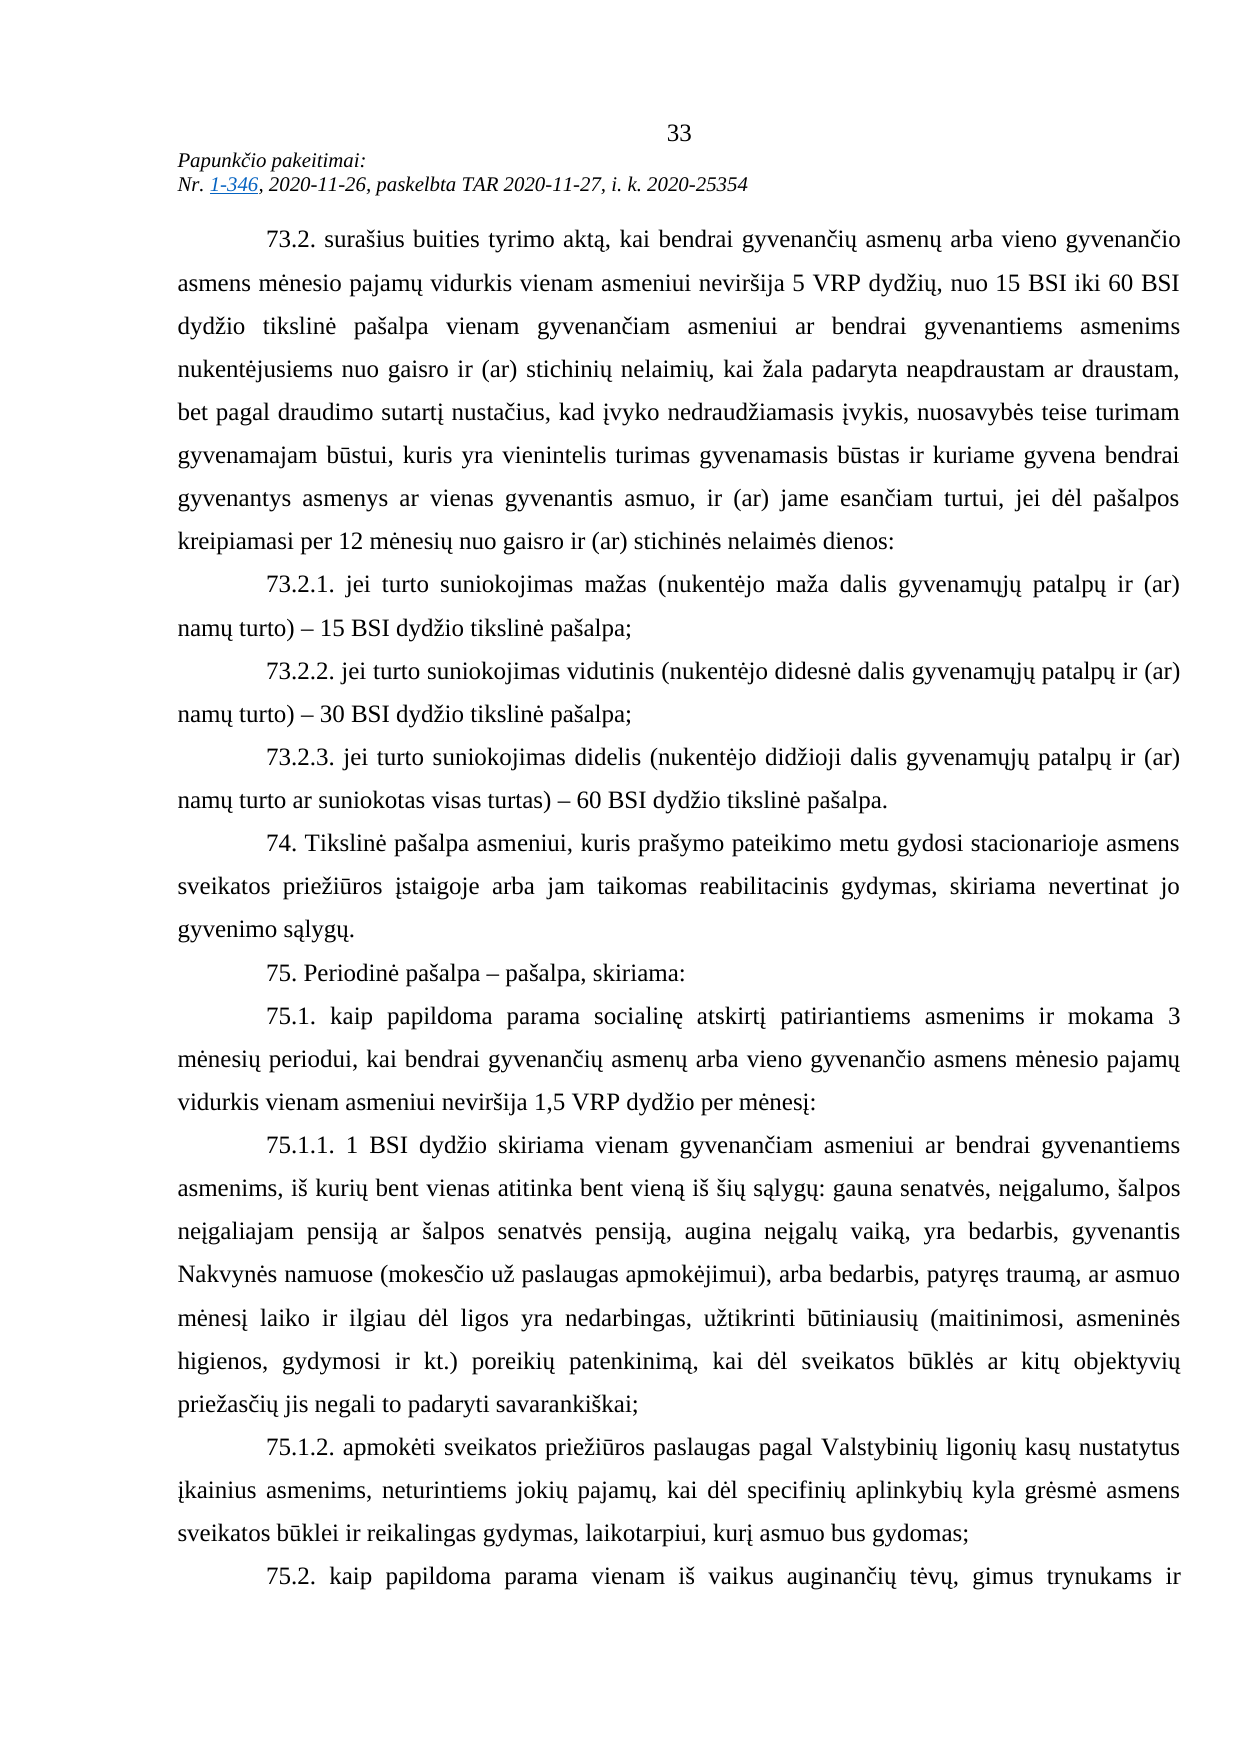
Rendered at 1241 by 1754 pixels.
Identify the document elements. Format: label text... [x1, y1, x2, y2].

text 73.2. surašius buities tyrimo aktą, kai bendrai gyvenančių asmenų arba vieno gyvenančio asmens mėnesio pajamų vidurkis vienam asmeniui neviršija 5 VRP dydžių, nuo 15 BSI iki 60 BSI dydžio tikslinė pašalpa vienam gyvenančiam asmeniui ar bendrai gyvenantiems asmenims nukentėjusiems nuo gaisro ir (ar) stichinių nelaimių, kai žala padaryta neapdraustam ar draustam, bet pagal draudimo sutartį nustačius, kad įvyko nedraudžiamasis įvykis, nuosavybės teise turimam gyvenamajam būstui, kuris yra vienintelis turimas gyvenamasis būstas ir kuriame gyvena bendrai gyvenantys asmenys ar vienas gyvenantis asmuo, ir (ar) jame esančiam turtui, jei dėl pašalpos kreipiamasi per 12 mėnesių nuo gaisro ir (ar) stichinės nelaimės dienos: [177, 224, 1181, 555]
text 73.2.3. jei turto suniokojimas didelis (nukentėjo didžioji dalis gyvenamųjų patalpų ir (ar) namų turto ar suniokotas visas turtas) – 60 BSI dydžio tikslinė pašalpa. [177, 742, 1181, 814]
text 73.2.1. jei turto suniokojimas mažas (nukentėjo maža dalis gyvenamųjų patalpų ir (ar) namų turto) – 15 BSI dydžio tikslinė pašalpa; [177, 569, 1181, 641]
text Papunkčio pakeitimai: [177, 148, 1181, 172]
text 75.1.1. 1 BSI dydžio skiriama vienam gyvenančiam asmeniui ar bendrai gyvenantiems asmenims, iš kurių bent vienas atitinka bent vieną iš šių sąlygų: gauna senatvės, neįgalumo, šalpos neįgaliajam pensiją ar šalpos senatvės pensiją, augina neįgalų vaiką, yra bedarbis, gyvenantis Nakvynės namuose (mokesčio už paslaugas apmokėjimui), arba bedarbis, patyręs traumą, ar asmuo mėnesį laiko ir ilgiau dėl ligos yra nedarbingas, užtikrinti būtiniausių (maitinimosi, asmeninės higienos, gydymosi ir kt.) poreikių patenkinimą, kai dėl sveikatos būklės ar kitų objektyvių priežasčių jis negali to padaryti savarankiškai; [177, 1130, 1181, 1418]
text 73.2.2. jei turto suniokojimas vidutinis (nukentėjo didesnė dalis gyvenamųjų patalpų ir (ar) namų turto) – 30 BSI dydžio tikslinė pašalpa; [177, 656, 1181, 728]
text 75.1. kaip papildoma parama socialinę atskirtį patiriantiems asmenims ir mokama 3 mėnesių periodui, kai bendrai gyvenančių asmenų arba vieno gyvenančio asmens mėnesio pajamų vidurkis vienam asmeniui neviršija 1,5 VRP dydžio per mėnesį: [177, 1001, 1181, 1116]
text 75.2. kaip papildoma parama vienam iš vaikus auginančių tėvų, gimus trynukams ir [177, 1561, 1181, 1590]
text 75.1.2. apmokėti sveikatos priežiūros paslaugas pagal Valstybinių ligonių kasų nustatytus įkainius asmenims, neturintiems jokių pajamų, kai dėl specifinių aplinkybių kyla grėsmė asmens sveikatos būklei ir reikalingas gydymas, laikotarpiui, kurį asmuo bus gydomas; [177, 1432, 1181, 1547]
text Nr. 1-346, 2020-11-26, paskelbta TAR 2020-11-27, i. k. 2020-25354 [177, 172, 1181, 196]
text 75. Periodinė pašalpa – pašalpa, skiriama: [177, 958, 1181, 986]
text 74. Tikslinė pašalpa asmeniui, kuris prašymo pateikimo metu gydosi stacionarioje asmens sveikatos priežiūros įstaigoje arba jam taikomas reabilitacinis gydymas, skiriama nevertinat jo gyvenimo sąlygų. [177, 828, 1181, 943]
